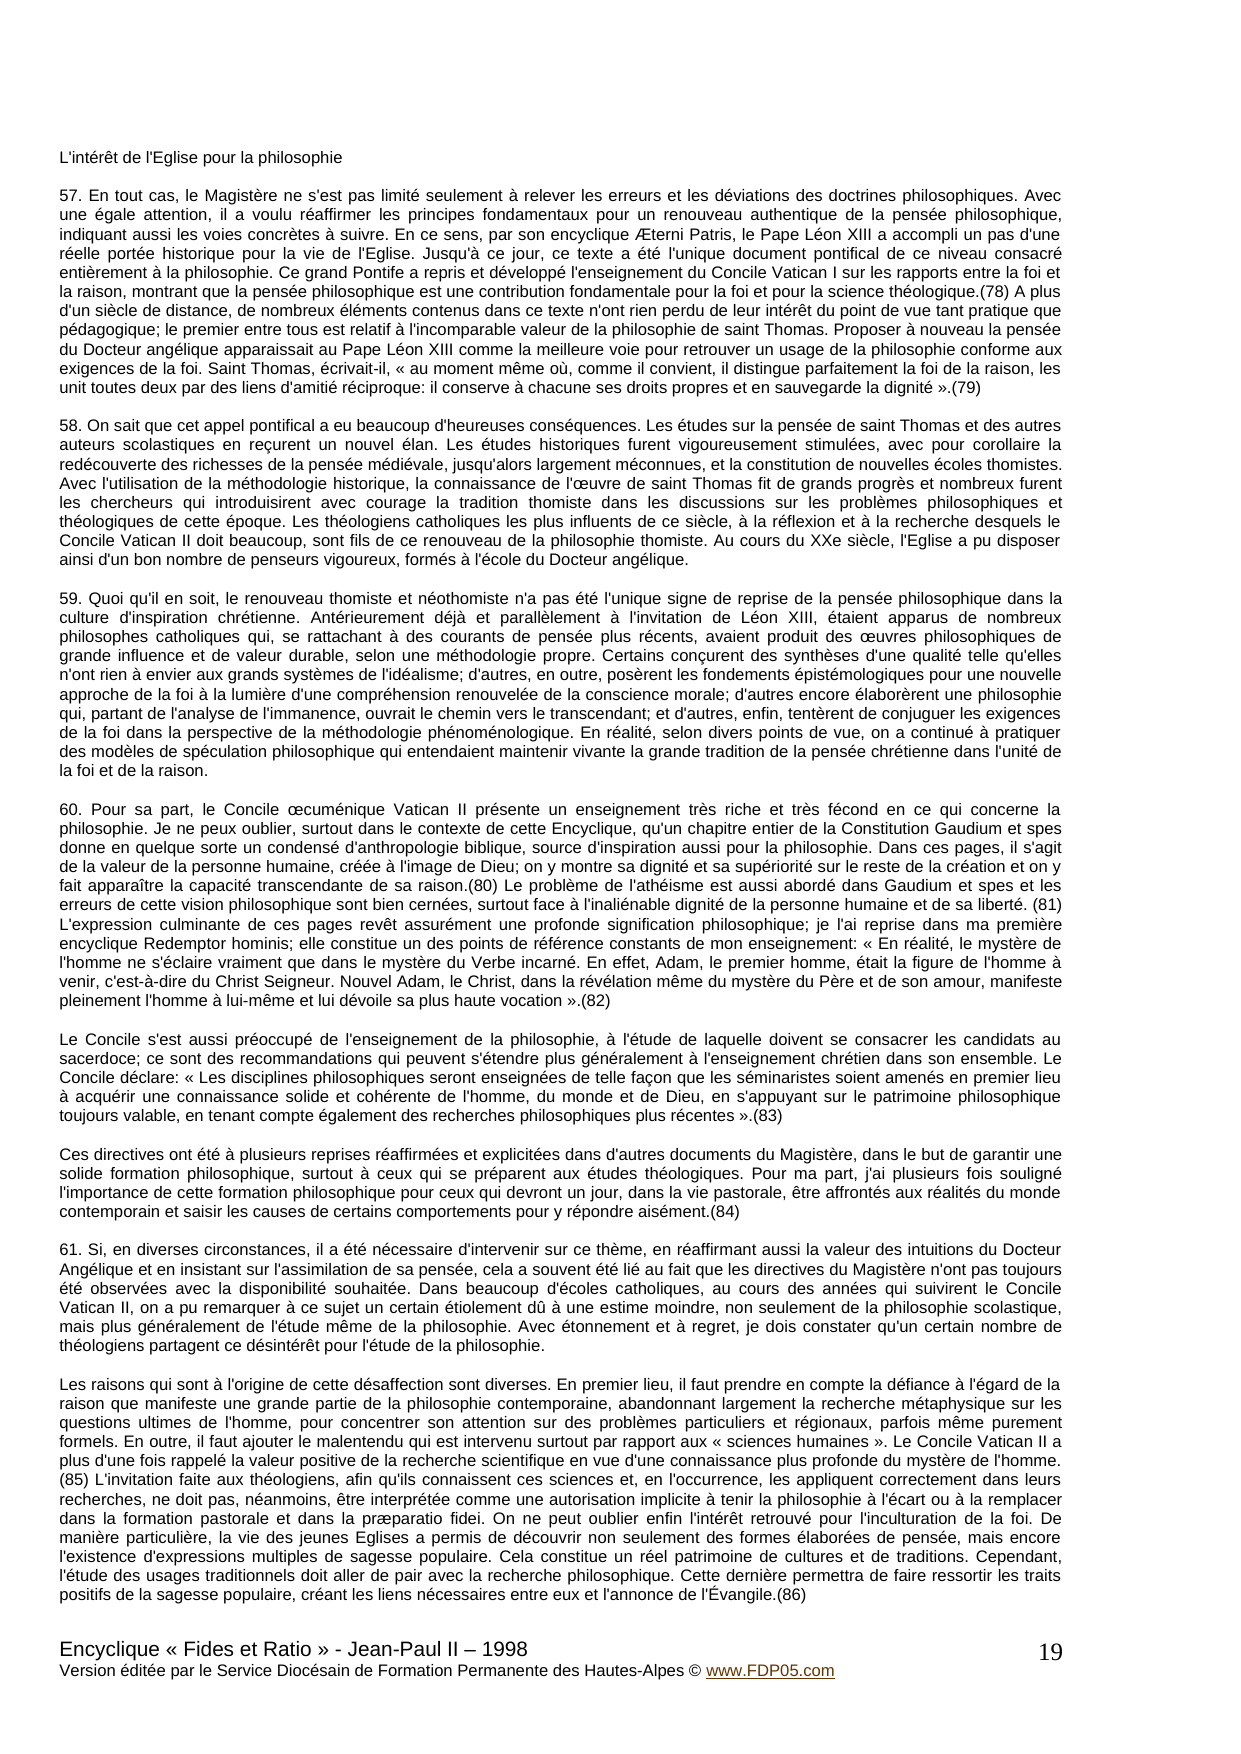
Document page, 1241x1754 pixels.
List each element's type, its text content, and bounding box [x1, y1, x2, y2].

text Ces directives ont été à plusieurs reprises réaffirmées et explicitées dans d'autres documents du Magistère, dans le but de garantir une solide formation philosophique, surtout à ceux qui se préparent aux études théologiques. Pour ma part, j'ai plusieurs fois souligné l'importance de cette formation philosophique pour ceux qui devront un jour, dans la vie pastorale, être affrontés aux réalités du monde contemporain et saisir les causes de certains comportements pour y répondre aisément.(84) [59, 1144, 1063, 1221]
text 57. En tout cas, le Magistère ne s'est pas limité seulement à relever les erreurs et les déviations des doctrines philosophiques. Avec une égale attention, il a voulu réaffirmer les principes fondamentaux pour un renouveau authentique de la pensée philosophique, indiquant aussi les voies concrètes à suivre. En ce sens, par son encyclique Æterni Patris, le Pape Léon XIII a accompli un pas d'une réelle portée historique pour la vie de l'Eglise. Jusqu'à ce jour, ce texte a été l'unique document pontifical de ce niveau consacré entièrement à la philosophie. Ce grand Pontife a repris et développé l'enseignement du Concile Vatican I sur les rapports entre la foi et la raison, montrant que la pensée philosophique est une contribution fondamentale pour la foi et pour la science théologique.(78) A plus d'un siècle de distance, de nombreux éléments contenus dans ce texte n'ont rien perdu de leur intérêt du point de vue tant pratique que pédagogique; le premier entre tous est relatif à l'incomparable valeur de la philosophie de saint Thomas. Proposer à nouveau la pensée du Docteur angélique apparaissait au Pape Léon XIII comme la meilleure voie pour retrouver un usage de la philosophie conforme aux exigences de la foi. Saint Thomas, écrivait-il, « au moment même où, comme il convient, il distingue parfaitement la foi de la raison, les unit toutes deux par des liens d'amitié réciproque: il conserve à chacune ses droits propres et en sauvegarde la dignité ».(79) [59, 186, 1063, 397]
text Les raisons qui sont à l'origine de cette désaffection sont diverses. En premier lieu, il faut prendre en compte la défiance à l'égard de la raison que manifeste une grande partie de la philosophie contemporaine, abandonnant largement la recherche métaphysique sur les questions ultimes de l'homme, pour concentrer son attention sur des problèmes particuliers et régionaux, parfois même purement formels. En outre, il faut ajouter le malentendu qui est intervenu surtout par rapport aux « sciences humaines ». Le Concile Vatican II a plus d'une fois rappelé la valeur positive de la recherche scientifique en vue d'une connaissance plus profonde du mystère de l'homme.(85) L'invitation faite aux théologiens, afin qu'ils connaissent ces sciences et, en l'occurrence, les appliquent correctement dans leurs recherches, ne doit pas, néanmoins, être interprétée comme une autorisation implicite à tenir la philosophie à l'écart ou à la remplacer dans la formation pastorale et dans la præparatio fidei. On ne peut oublier enfin l'intérêt retrouvé pour l'inculturation de la foi. De manière particulière, la vie des jeunes Eglises a permis de découvrir non seulement des formes élaborées de pensée, mais encore l'existence d'expressions multiples de sagesse populaire. Cela constitue un réel patrimoine de cultures et de traditions. Cependant, l'étude des usages traditionnels doit aller de pair avec la recherche philosophique. Cette dernière permettra de faire ressortir les traits positifs de la sagesse populaire, créant les liens nécessaires entre eux et l'annonce de l'Évangile.(86) [59, 1374, 1063, 1604]
text Le Concile s'est aussi préoccupé de l'enseignement de la philosophie, à l'étude de laquelle doivent se consacrer les candidats au sacerdoce; ce sont des recommandations qui peuvent s'étendre plus généralement à l'enseignement chrétien dans son ensemble. Le Concile déclare: « Les disciplines philosophiques seront enseignées de telle façon que les séminaristes soient amenés en premier lieu à acquérir une connaissance solide et cohérente de l'homme, du monde et de Dieu, en s'appuyant sur le patrimoine philosophique toujours valable, en tenant compte également des recherches philosophiques plus récentes ».(83) [59, 1029, 1063, 1125]
text 59. Quoi qu'il en soit, le renouveau thomiste et néothomiste n'a pas été l'unique signe de reprise de la pensée philosophique dans la culture d'inspiration chrétienne. Antérieurement déjà et parallèlement à l'invitation de Léon XIII, étaient apparus de nombreux philosophes catholiques qui, se rattachant à des courants de pensée plus récents, avaient produit des œuvres philosophiques de grande influence et de valeur durable, selon une méthodologie propre. Certains conçurent des synthèses d'une qualité telle qu'elles n'ont rien à envier aux grands systèmes de l'idéalisme; d'autres, en outre, posèrent les fondements épistémologiques pour une nouvelle approche de la foi à la lumière d'une compréhension renouvelée de la conscience morale; d'autres encore élaborèrent une philosophie qui, partant de l'analyse de l'immanence, ouvrait le chemin vers le transcendant; et d'autres, enfin, tentèrent de conjuguer les exigences de la foi dans la perspective de la méthodologie phénoménologique. En réalité, selon divers points de vue, on a continué à pratiquer des modèles de spéculation philosophique qui entendaient maintenir vivante la grande tradition de la pensée chrétienne dans l'unité de la foi et de la raison. [59, 588, 1063, 780]
text 61. Si, en diverses circonstances, il a été nécessaire d'intervenir sur ce thème, en réaffirmant aussi la valeur des intuitions du Docteur Angélique et en insistant sur l'assimilation de sa pensée, cela a souvent été lié au fait que les directives du Magistère n'ont pas toujours été observées avec la disponibilité souhaitée. Dans beaucoup d'écoles catholiques, au cours des années qui suivirent le Concile Vatican II, on a pu remarquer à ce sujet un certain étiolement dû à une estime moindre, non seulement de la philosophie scolastique, mais plus généralement de l'étude même de la philosophie. Avec étonnement et à regret, je dois constater qu'un certain nombre de théologiens partagent ce désintérêt pour l'étude de la philosophie. [59, 1240, 1063, 1355]
text 58. On sait que cet appel pontifical a eu beaucoup d'heureuses conséquences. Les études sur la pensée de saint Thomas et des autres auteurs scolastiques en reçurent un nouvel élan. Les études historiques furent vigoureusement stimulées, avec pour corollaire la redécouverte des richesses de la pensée médiévale, jusqu'alors largement méconnues, et la constitution de nouvelles écoles thomistes. Avec l'utilisation de la méthodologie historique, la connaissance de l'œuvre de saint Thomas fit de grands progrès et nombreux furent les chercheurs qui introduisirent avec courage la tradition thomiste dans les discussions sur les problèmes philosophiques et théologiques de cette époque. Les théologiens catholiques les plus influents de ce siècle, à la réflexion et à la recherche desquels le Concile Vatican II doit beaucoup, sont fils de ce renouveau de la philosophie thomiste. Au cours du XXe siècle, l'Eglise a pu disposer ainsi d'un bon nombre de penseurs vigoureux, formés à l'école du Docteur angélique. [59, 416, 1063, 569]
text 60. Pour sa part, le Concile œcuménique Vatican II présente un enseignement très riche et très fécond en ce qui concerne la philosophie. Je ne peux oublier, surtout dans le contexte de cette Encyclique, qu'un chapitre entier de la Constitution Gaudium et spes donne en quelque sorte un condensé d'anthropologie biblique, source d'inspiration aussi pour la philosophie. Dans ces pages, il s'agit de la valeur de la personne humaine, créée à l'image de Dieu; on y montre sa dignité et sa supériorité sur le reste de la création et on y fait apparaître la capacité transcendante de sa raison.(80) Le problème de l'athéisme est aussi abordé dans Gaudium et spes et les erreurs de cette vision philosophique sont bien cernées, surtout face à l'inaliénable dignité de la personne humaine et de sa liberté. (81) L'expression culminante de ces pages revêt assurément une profonde signification philosophique; je l'ai reprise dans ma première encyclique Redemptor hominis; elle constitue un des points de référence constants de mon enseignement: « En réalité, le mystère de l'homme ne s'éclaire vraiment que dans le mystère du Verbe incarné. En effet, Adam, le premier homme, était la figure de l'homme à venir, c'est-à-dire du Christ Seigneur. Nouvel Adam, le Christ, dans la révélation même du mystère du Père et de son amour, manifeste pleinement l'homme à lui-même et lui dévoile sa plus haute vocation ».(82) [59, 799, 1063, 1010]
text L'intérêt de l'Eglise pour la philosophie [59, 148, 1063, 167]
